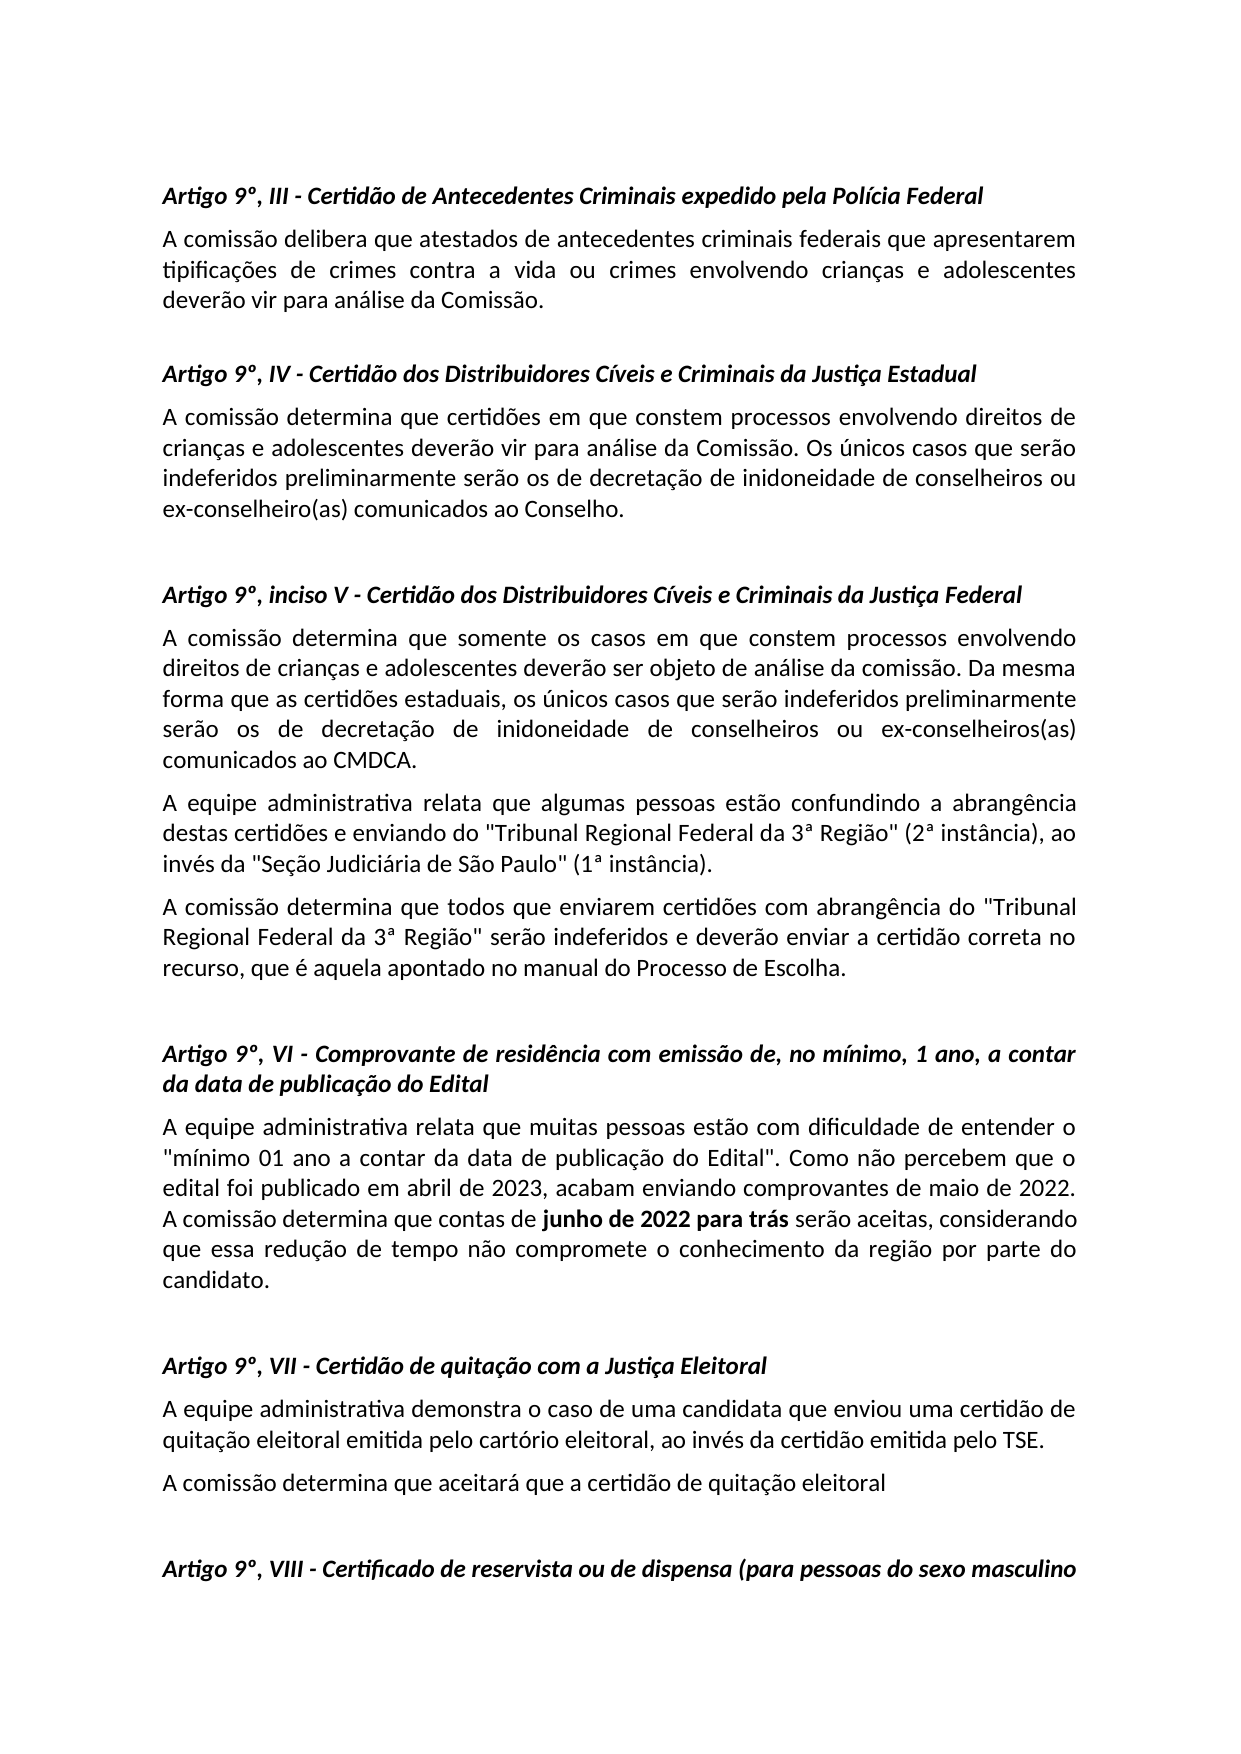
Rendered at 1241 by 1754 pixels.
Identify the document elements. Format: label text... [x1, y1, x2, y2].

text A equipe administrativa demonstra o caso de uma candidata que enviou uma certidão de quitação eleitoral emitida pelo cartório eleitoral, ao invés da certidão emitida pelo TSE. [162, 1393, 1078, 1454]
text Artigo 9º, III - Certidão de Antecedentes Criminais expedido pela Polícia Federal [162, 150, 1078, 211]
text Artigo 9º, VIII - Certificado de reservista ou de dispensa (para pessoas do sexo masculino [162, 1553, 1078, 1583]
text Artigo 9º, VI - Comprovante de residência com emissão de, no mínimo, 1 ano, a contar da data de publicação do Edital [162, 1038, 1078, 1099]
text A comissão determina que aceitará que a certidão de quitação eleitoral [162, 1467, 1078, 1497]
text A comissão determina que certidões em que constem processos envolvendo direitos de crianças e adolescentes deverão vir para análise da Comissão. Os únicos casos que serão indeferidos preliminarmente serão os de decretação de inidoneidade de conselheiros ou ex-conselheiro(as) comunicados ao Conselho. [162, 401, 1078, 523]
text A comissão determina que somente os casos em que constem processos envolvendo direitos de crianças e adolescentes deverão ser objeto de análise da comissão. Da mesma forma que as certidões estaduais, os únicos casos que serão indeferidos preliminarmente serão os de decretação de inidoneidade de conselheiros ou ex-conselheiros(as) comunicados ao CMDCA. [162, 622, 1078, 774]
text Artigo 9º, IV - Certidão dos Distribuidores Cíveis e Criminais da Justiça Estadual [162, 328, 1078, 389]
text A comissão determina que todos que enviarem certidões com abrangência do "Tribunal Regional Federal da 3ª Região" serão indeferidos e deverão enviar a certidão correta no recurso, que é aquela apontado no manual do Processo de Escolha. [162, 891, 1078, 982]
text A equipe administrativa relata que algumas pessoas estão confundindo a abrangência destas certidões e enviando do "Tribunal Regional Federal da 3ª Região" (2ª instância), ao invés da "Seção Judiciária de São Paulo" (1ª instância). [162, 787, 1078, 878]
text Artigo 9º, VII - Certidão de quitação com a Justiça Eleitoral [162, 1350, 1078, 1381]
text A comissão delibera que atestados de antecedentes criminais federais que apresentarem tipificações de crimes contra a vida ou crimes envolvendo crianças e adolescentes deverão vir para análise da Comissão. [162, 223, 1078, 315]
text Artigo 9º, inciso V - Certidão dos Distribuidores Cíveis e Criminais da Justiça Federal [162, 579, 1078, 609]
text A equipe administrativa relata que muitas pessoas estão com dificuldade de entender o "mínimo 01 ano a contar da data de publicação do Edital". Como não percebem que o edital foi publicado em abril de 2023, acabam enviando comprovantes de maio de 2022. A comissão determina que contas de junho de 2022 para trás serão aceitas, considerando que essa redução de tempo não compromete o conhecimento da região por parte do candidato. [162, 1112, 1078, 1295]
